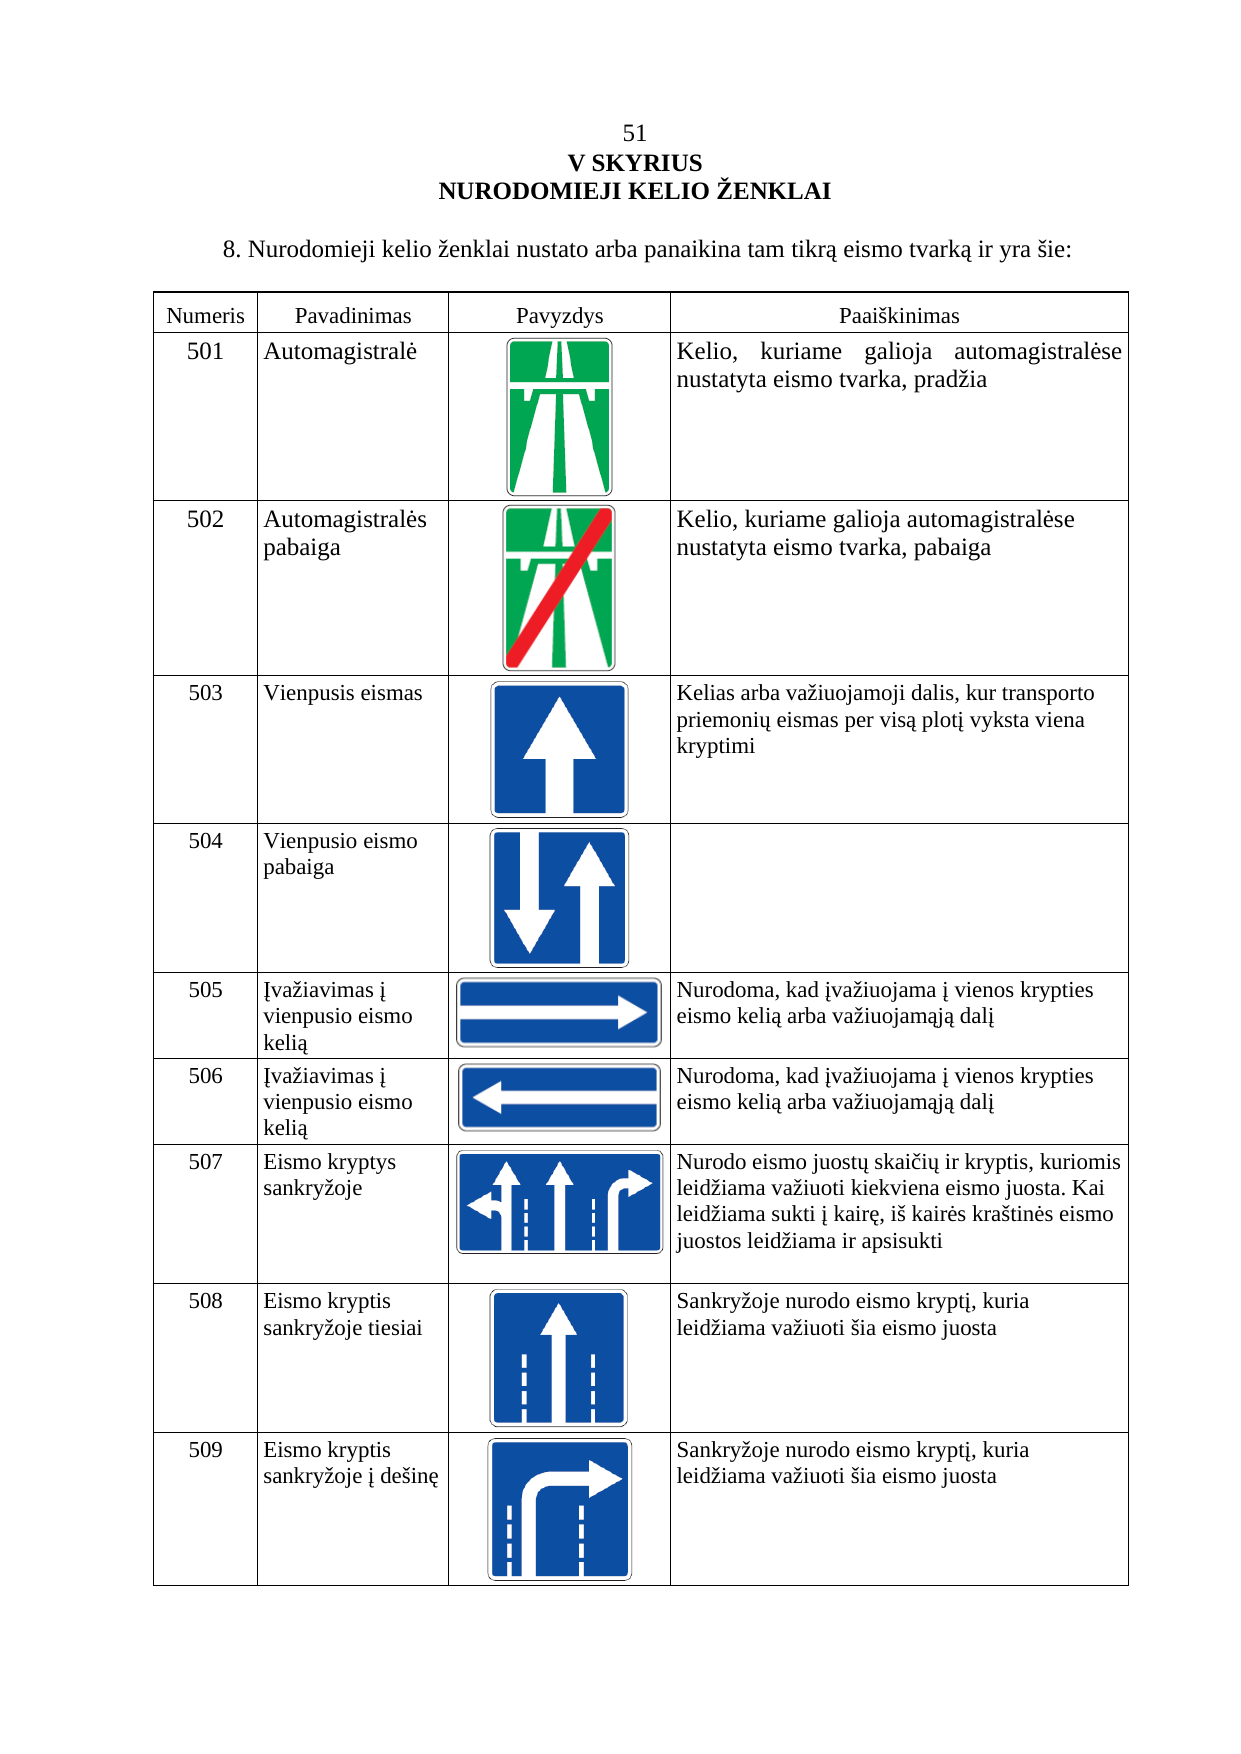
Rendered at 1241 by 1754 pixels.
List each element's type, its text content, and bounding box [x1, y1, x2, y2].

table_cell Nurodoma, kad įvažiuojama į vienos krypties eismo kelią arba važiuojamąją dalį [671, 973, 1128, 1058]
table_cell [671, 824, 1128, 972]
table_cell [449, 973, 670, 1058]
table_header Numeris [154, 293, 257, 332]
table_cell [449, 1059, 670, 1144]
table_cell [449, 1284, 670, 1432]
table_cell 502 [154, 501, 257, 675]
table_cell 508 [154, 1284, 257, 1432]
table_cell 504 [154, 824, 257, 972]
table_cell Automagistralės pabaiga [258, 501, 448, 675]
table_cell Įvažiavimas į vienpusio eismo kelią [258, 1059, 448, 1144]
table_cell Kelias arba važiuojamoji dalis, kur transporto priemonių eismas per visą plotį vyksta viena kryptimi [671, 676, 1128, 823]
table_header Pavadinimas [258, 293, 448, 332]
table_cell Kelio, kuriame galioja automagistralėse nustatyta eismo tvarka, pabaiga [671, 501, 1128, 675]
table_cell Kelio, kuriame galioja automagistralėse nustatyta eismo tvarka, pradžia [671, 333, 1128, 500]
table_cell 503 [154, 676, 257, 823]
table_cell [449, 824, 670, 972]
table_cell 506 [154, 1059, 257, 1144]
table_cell [449, 1145, 670, 1283]
table_cell Nurodo eismo juostų skaičių ir kryptis, kuriomis leidžiama važiuoti kiekviena eismo juosta. Kai leidžiama sukti į kairę, iš kairės kraštinės eismo juostos leidžiama ir apsisukti [671, 1145, 1128, 1283]
table_header Pavyzdys [449, 293, 670, 332]
text Nurodomieji KELIO ženklai [148, 176, 1122, 205]
text 8. Nurodomieji kelio ženklai nustato arba panaikina tam tikrą eismo tvarką ir yra šie: [148, 234, 1122, 263]
table_cell 501 [154, 333, 257, 500]
table_cell Sankryžoje nurodo eismo kryptį, kuria leidžiama važiuoti šia eismo juosta [671, 1284, 1128, 1432]
table_cell Įvažiavimas į vienpusio eismo kelią [258, 973, 448, 1058]
table_cell Eismo kryptis sankryžoje į dešinę [258, 1433, 448, 1584]
table_cell Nurodoma, kad įvažiuojama į vienos krypties eismo kelią arba važiuojamąją dalį [671, 1059, 1128, 1144]
table_cell Vienpusio eismo pabaiga [258, 824, 448, 972]
table_cell [449, 676, 670, 823]
table_cell 505 [154, 973, 257, 1058]
table_cell Vienpusis eismas [258, 676, 448, 823]
table_header Paaiškinimas [671, 293, 1128, 332]
table_cell Sankryžoje nurodo eismo kryptį, kuria leidžiama važiuoti šia eismo juosta [671, 1433, 1128, 1584]
table_cell Automagistralė [258, 333, 448, 500]
table_cell Eismo kryptys sankryžoje [258, 1145, 448, 1283]
table_cell 507 [154, 1145, 257, 1283]
table_cell Eismo kryptis sankryžoje tiesiai [258, 1284, 448, 1432]
table_cell 509 [154, 1433, 257, 1584]
table_cell [449, 501, 670, 675]
table_cell [449, 1433, 670, 1584]
text V SKYRIUS [148, 148, 1122, 176]
table_cell [449, 333, 670, 500]
